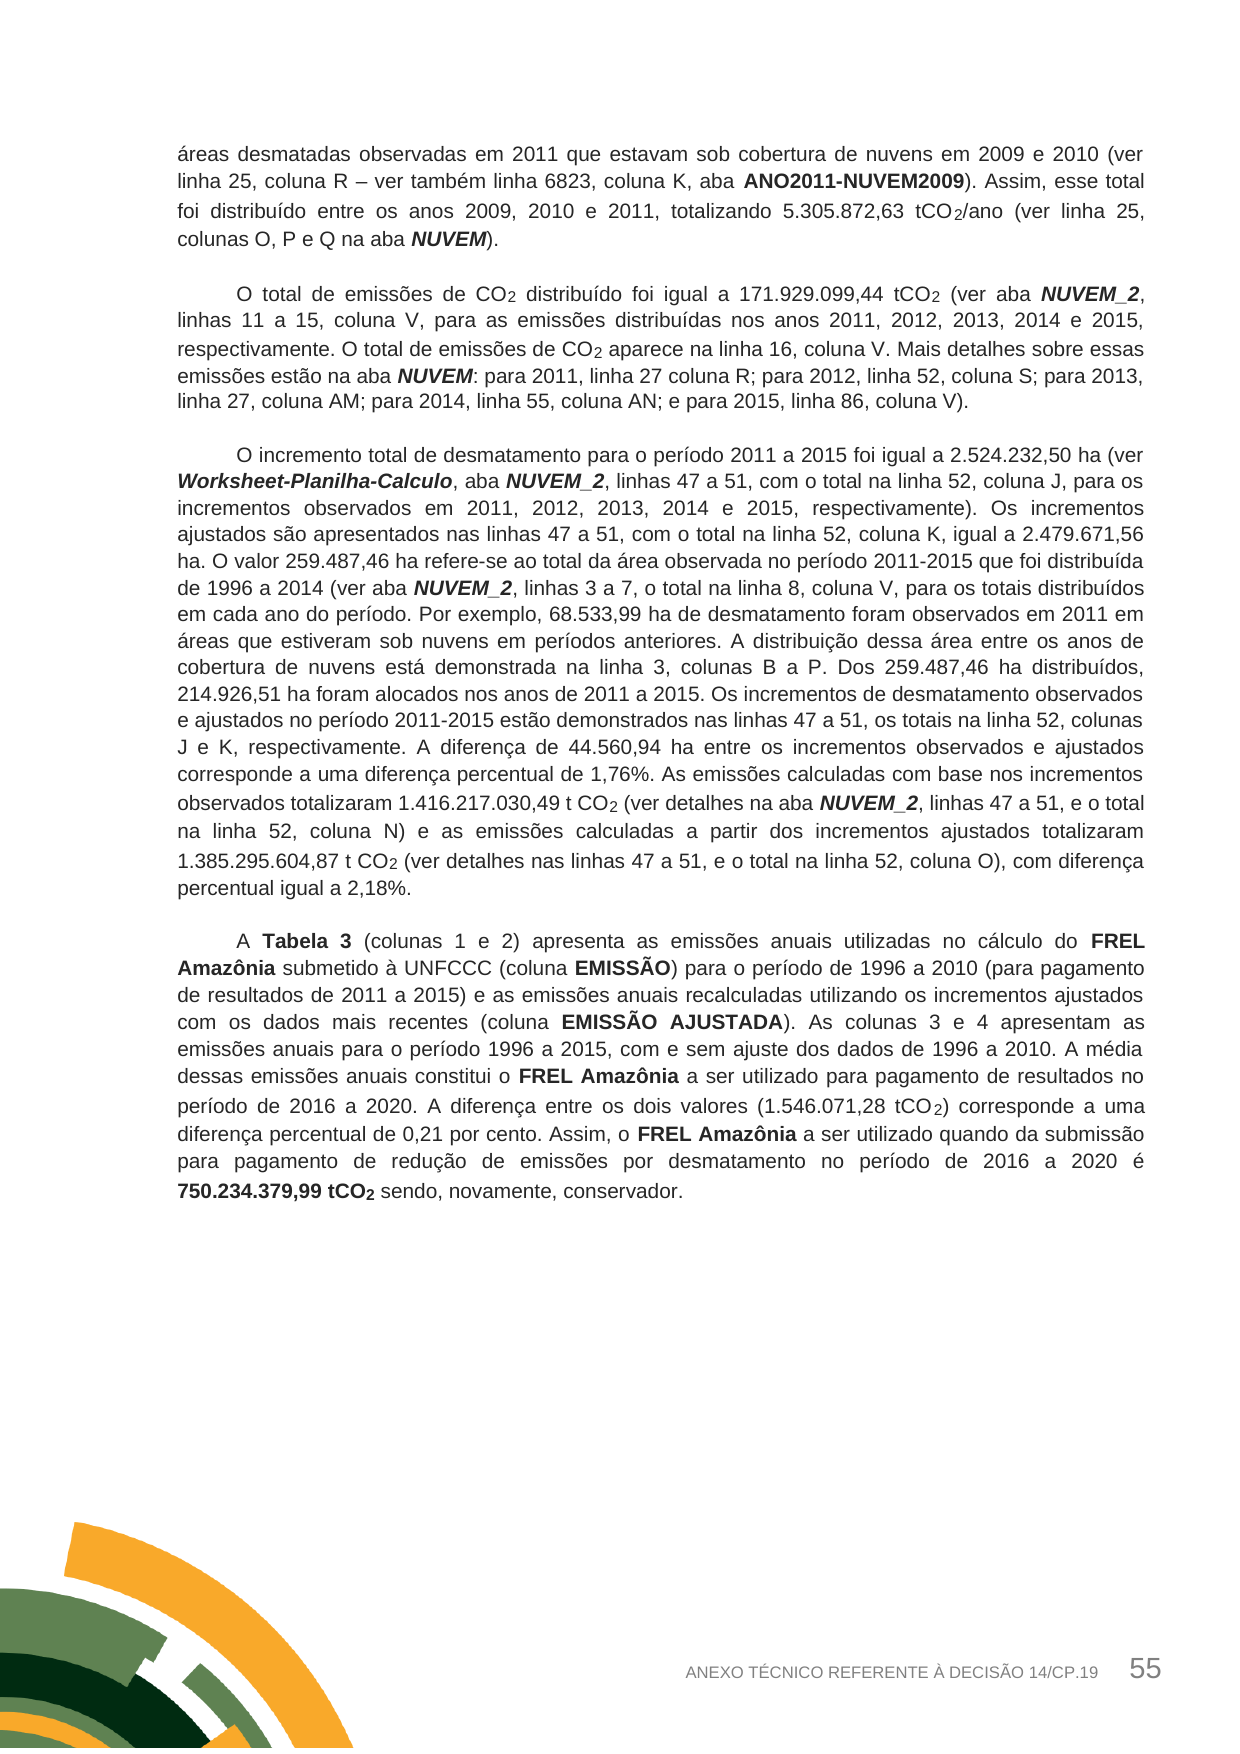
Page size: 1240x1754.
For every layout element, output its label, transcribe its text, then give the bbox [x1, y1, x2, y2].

text ANEXO TÉCNICO REFERENTE À DECISÃO 14/CP.19 55 [685, 1651, 1166, 1684]
text O total de emissões de CO2 distribuído foi igual a 171.929.099,44 tCO2 (ver aba NUVEM_2, linhas 11 a 15, coluna V, para as emissões distribuídas nos anos 2011, 2012, 2013, 2014 e 2015, respectivamente. O total de emissões de CO2 aparece na linha 16, coluna V. Mais detalhes sobre essas emissões estão na aba NUVEM: para 2011, linha 27 coluna R; para 2012, linha 52, coluna S; para 2013, linha 27, coluna AM; para 2014, linha 55, coluna AN; e para 2015, linha 86, coluna V). [177, 278, 1145, 413]
text áreas desmatadas observadas em 2011 que estavam sob cobertura de nuvens em 2009 e 2010 (ver linha 25, coluna R – ver também linha 6823, coluna K, aba ANO2011-NUVEM2009). Assim, esse total foi distribuído entre os anos 2009, 2010 e 2011, totalizando 5.305.872,63 tCO2/ano (ver linha 25, colunas O, P e Q na aba NUVEM). [177, 142, 1145, 251]
text O incremento total de desmatamento para o período 2011 a 2015 foi igual a 2.524.232,50 ha (ver Worksheet-Planilha-Calculo, aba NUVEM_2, linhas 47 a 51, com o total na linha 52, coluna J, para os incrementos observados em 2011, 2012, 2013, 2014 e 2015, respectivamente). Os incrementos ajustados são apresentados nas linhas 47 a 51, com o total na linha 52, coluna K, igual a 2.479.671,56 ha. O valor 259.487,46 ha refere-se ao total da área observada no período 2011-2015 que foi distribuída de 1996 a 2014 (ver aba NUVEM_2, linhas 3 a 7, o total na linha 8, coluna V, para os totais distribuídos em cada ano do período. Por exemplo, 68.533,99 ha de desmatamento foram observados em 2011 em áreas que estiveram sob nuvens em períodos anteriores. A distribuição dessa área entre os anos de cobertura de nuvens está demonstrada na linha 3, colunas B a P. Dos 259.487,46 ha distribuídos, 214.926,51 ha foram alocados nos anos de 2011 a 2015. Os incrementos de desmatamento observados e ajustados no período 2011-2015 estão demonstrados nas linhas 47 a 51, os totais na linha 52, colunas J e K, respectivamente. A diferença de 44.560,94 ha entre os incrementos observados e ajustados corresponde a uma diferença percentual de 1,76%. As emissões calculadas com base nos incrementos observados totalizaram 1.416.217.030,49 t CO2 (ver detalhes na aba NUVEM_2, linhas 47 a 51, e o total na linha 52, coluna N) e as emissões calculadas a partir dos incrementos ajustados totalizaram 1.385.295.604,87 t CO2 (ver detalhes nas linhas 47 a 51, e o total na linha 52, coluna O), com diferença percentual igual a 2,18%. [177, 443, 1145, 900]
text A Tabela 3 (colunas 1 e 2) apresenta as emissões anuais utilizadas no cálculo do FREL Amazônia submetido à UNFCCC (coluna EMISSÃO) para o período de 1996 a 2010 (para pagamento de resultados de 2011 a 2015) e as emissões anuais recalculadas utilizando os incrementos ajustados com os dados mais recentes (coluna EMISSÃO AJUSTADA). As colunas 3 e 4 apresentam as emissões anuais para o período 1996 a 2015, com e sem ajuste dos dados de 1996 a 2010. A média dessas emissões anuais constitui o FREL Amazônia a ser utilizado para pagamento de resultados no período de 2016 a 2020. A diferença entre os dois valores (1.546.071,28 tCO2) corresponde a uma diferença percentual de 0,21 por cento. Assim, o FREL Amazônia a ser utilizado quando da submissão para pagamento de redução de emissões por desmatamento no período de 2016 a 2020 é 750.234.379,99 tCO2 sendo, novamente, conservador. [177, 929, 1145, 1204]
